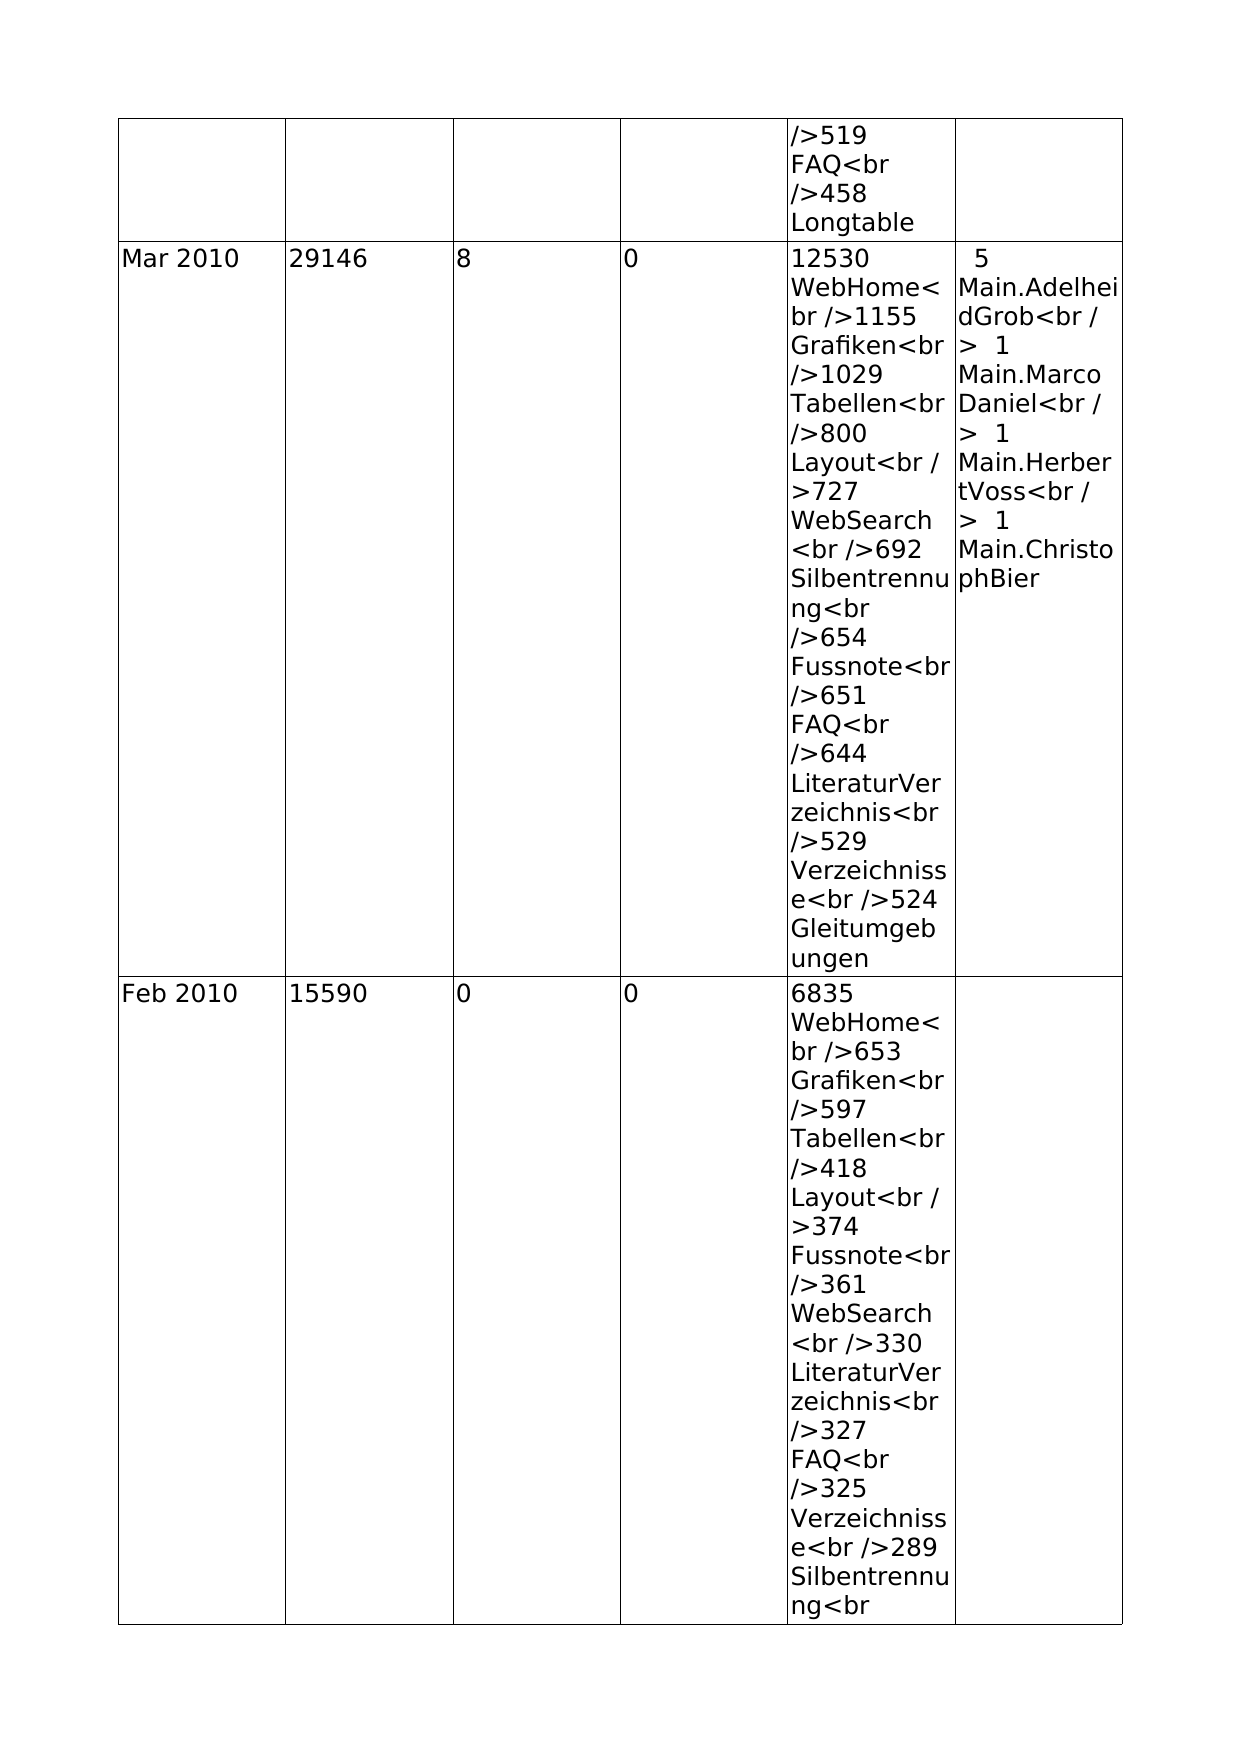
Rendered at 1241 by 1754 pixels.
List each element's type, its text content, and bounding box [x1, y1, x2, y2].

table_cell 5 Main.AdelheidGrob<br /> 1 Main.MarcoDaniel<br /> 1 Main.HerbertVoss<br /> 1 Main.ChristophBier [956, 242, 1122, 976]
table_cell Feb 2010 [119, 977, 285, 1623]
table_cell 15590 [286, 977, 453, 1623]
table_cell 8 [454, 242, 620, 976]
table_cell 12530 WebHome<br />1155 Grafiken<br />1029 Tabellen<br />800 Layout<br />727 WebSearch<br />692 Silbentrennung<br />654 Fussnote<br />651 FAQ<br />644 LiteraturVerzeichnis<br />529 Verzeichnisse<br />524 Gleitumgebungen [788, 242, 955, 976]
table_cell Mar 2010 [119, 242, 285, 976]
table_cell 29146 [286, 242, 453, 976]
table_cell [286, 119, 453, 241]
table_cell [621, 119, 787, 241]
table_cell 0 [621, 242, 787, 976]
table_cell 0 [454, 977, 620, 1623]
table_cell 6835 WebHome<br />653 Grafiken<br />597 Tabellen<br />418 Layout<br />374 Fussnote<br />361 WebSearch<br />330 LiteraturVerzeichnis<br />327 FAQ<br />325 Verzeichnisse<br />289 Silbentrennung<br [788, 977, 955, 1623]
table_cell 0 [621, 977, 787, 1623]
table_cell [119, 119, 285, 241]
table_cell [956, 977, 1122, 1623]
table_cell />519 FAQ<br />458 Longtable [788, 119, 955, 241]
table_cell [454, 119, 620, 241]
table_cell [956, 119, 1122, 241]
